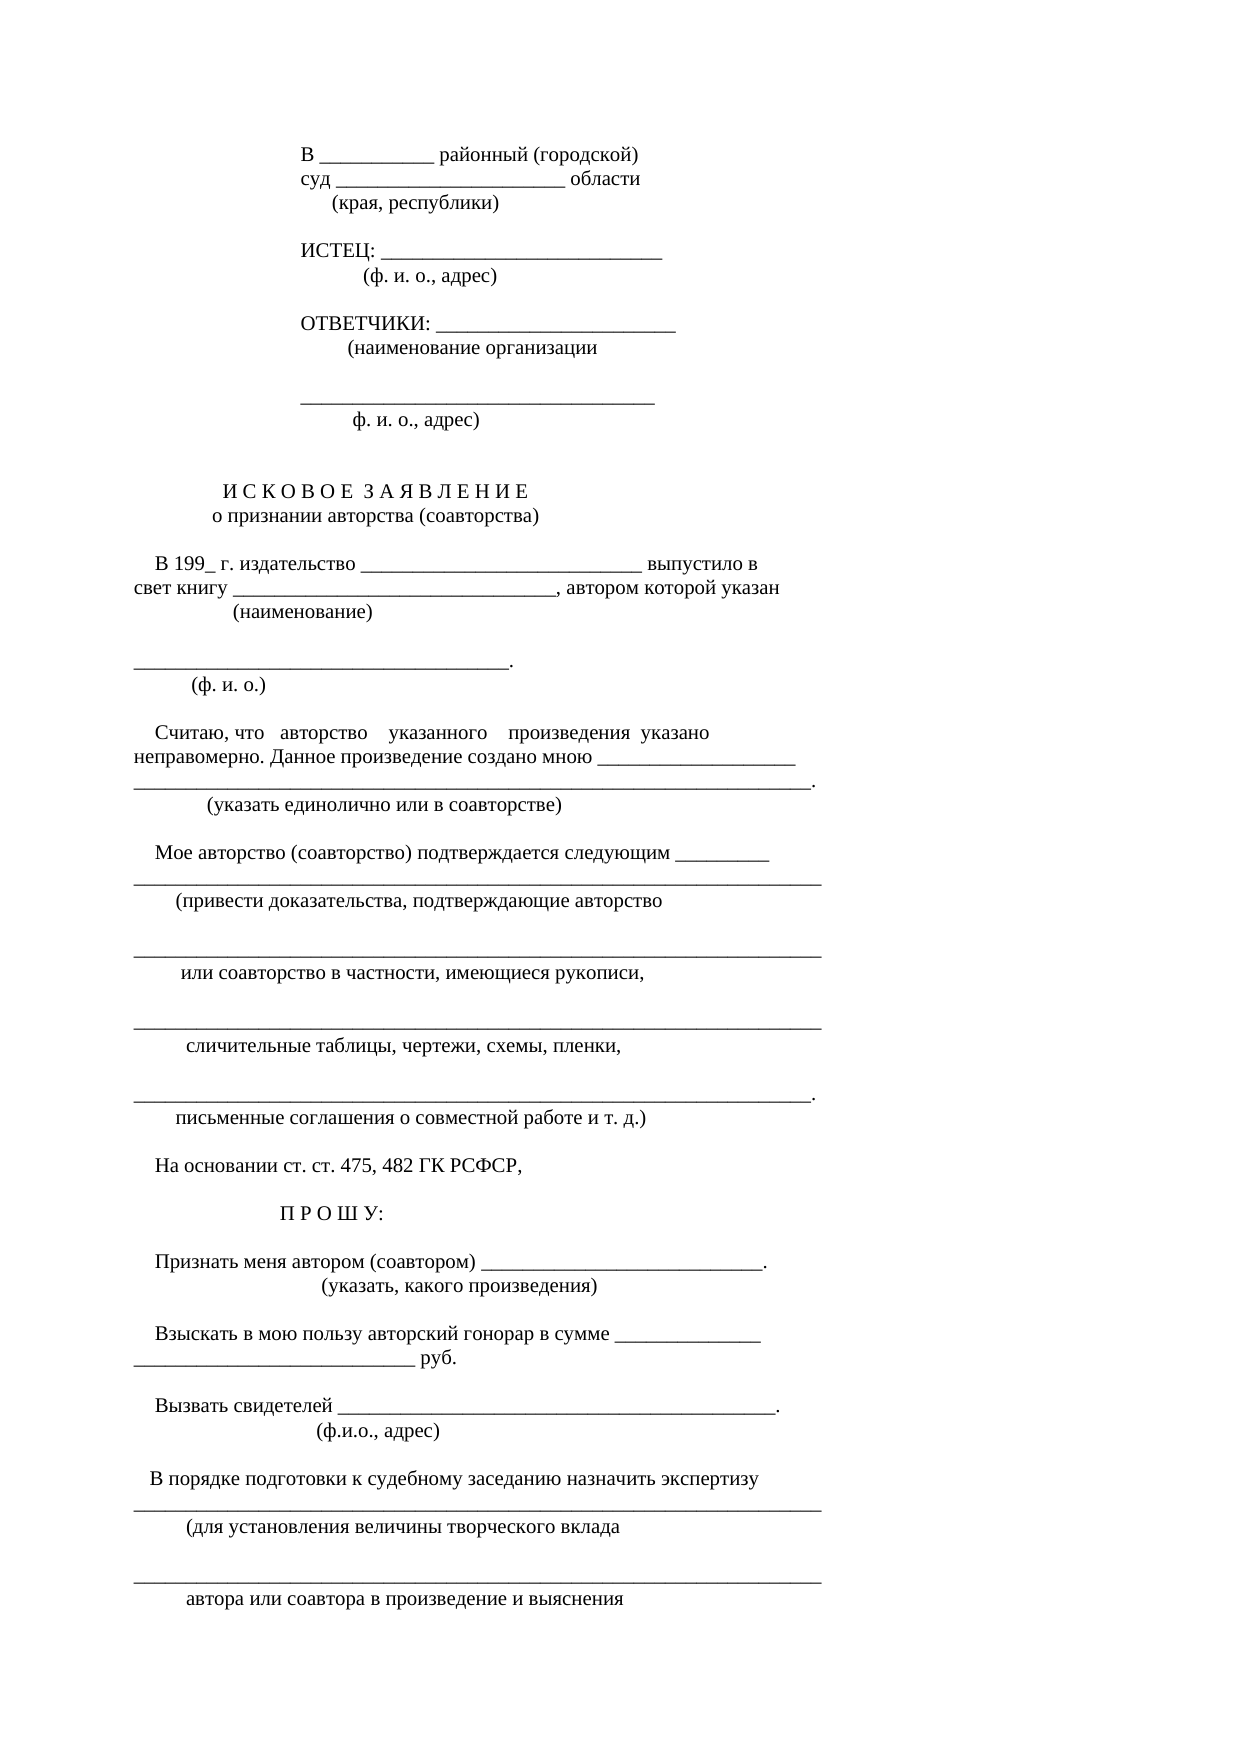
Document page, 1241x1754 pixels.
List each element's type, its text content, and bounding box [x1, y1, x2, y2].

text _________________________________________________________________. [118, 1081, 1122, 1105]
text П Р О Ш У: [118, 1201, 1122, 1225]
text ___________________________ руб. [118, 1345, 1122, 1369]
text В 199_ г. издательство ___________________________ выпустило в [118, 551, 1122, 575]
text или соавторство в частности, имеющиеся рукописи, [118, 960, 1122, 984]
text Взыскать в мою пользу авторский гонорар в сумме ______________ [118, 1321, 1122, 1345]
text (ф.и.о., адрес) [118, 1417, 1122, 1442]
text В порядке подготовки к судебному заседанию назначить экспертизу [118, 1466, 1122, 1490]
text сличительные таблицы, чертежи, схемы, пленки, [118, 1032, 1122, 1057]
text (края, республики) [118, 190, 1122, 214]
text (указать единолично или в соавторстве) [118, 792, 1122, 816]
text ф. и. о., адрес) [118, 407, 1122, 431]
text Считаю, что авторство указанного произведения указано [118, 720, 1122, 744]
text __________________________________________________________________ [118, 1490, 1122, 1514]
text свет книгу _______________________________, автором которой указан [118, 575, 1122, 599]
text __________________________________________________________________ [118, 864, 1122, 888]
text (наименование) [118, 599, 1122, 623]
text (наименование организации [118, 335, 1122, 359]
text неправомерно. Данное произведение создано мною ___________________ [118, 744, 1122, 768]
text суд ______________________ области [118, 166, 1122, 190]
text (для установления величины творческого вклада [118, 1514, 1122, 1538]
text Мое авторство (соавторство) подтверждается следующим _________ [118, 840, 1122, 864]
text (указать, какого произведения) [118, 1273, 1122, 1297]
text И С К О В О Е З А Я В Л Е Н И Е [118, 479, 1122, 503]
text В ___________ районный (городской) [118, 142, 1122, 166]
text __________________________________________________________________ [118, 1008, 1122, 1032]
text автора или соавтора в произведение и выяснения [118, 1586, 1122, 1610]
text о признании авторства (соавторства) [118, 503, 1122, 527]
text Признать меня автором (соавтором) ___________________________. [118, 1249, 1122, 1273]
text (ф. и. о.) [118, 672, 1122, 696]
text На основании ст. ст. 475, 482 ГК РСФСР, [118, 1153, 1122, 1177]
text ____________________________________. [118, 647, 1122, 672]
text (привести доказательства, подтверждающие авторство [118, 888, 1122, 912]
text __________________________________________________________________ [118, 936, 1122, 960]
text ИСТЕЦ: ___________________________ [118, 238, 1122, 262]
text письменные соглашения о совместной работе и т. д.) [118, 1105, 1122, 1129]
text ОТВЕТЧИКИ: _______________________ [118, 311, 1122, 335]
text _________________________________________________________________. [118, 768, 1122, 792]
text (ф. и. о., адрес) [118, 262, 1122, 287]
text __________________________________ [118, 383, 1122, 407]
text Вызвать свидетелей __________________________________________. [118, 1393, 1122, 1417]
text __________________________________________________________________ [118, 1562, 1122, 1586]
